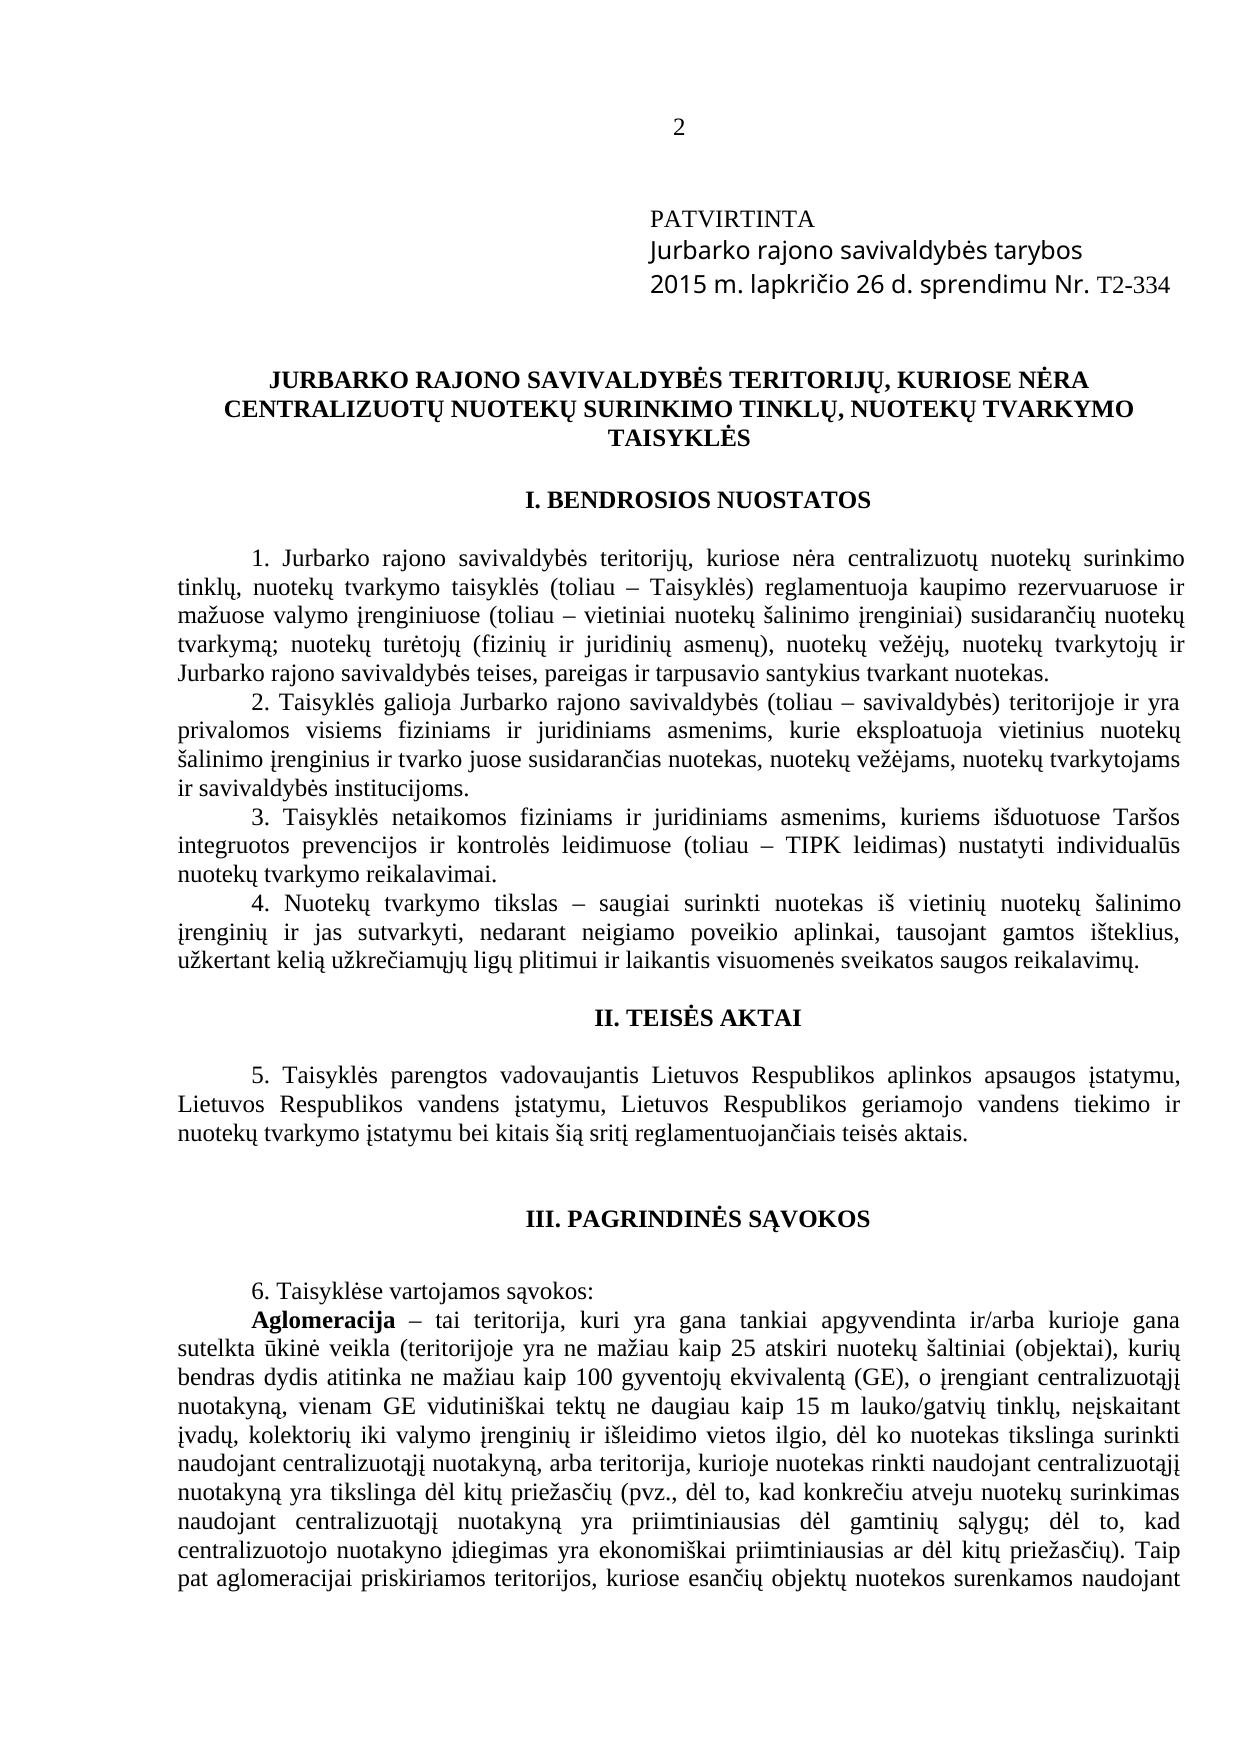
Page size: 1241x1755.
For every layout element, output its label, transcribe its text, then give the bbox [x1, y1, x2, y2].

text 4. Nuotekų tvarkymo tikslas – saugiai surinkti nuotekas iš vietinių nuotekų šalinimo įrenginių ir jas sutvarkyti, nedarant neigiamo poveikio aplinkai, tausojant gamtos išteklius, užkertant kelią užkrečiamųjų ligų plitimui ir laikantis visuomenės sveikatos saugos reikalavimų. [177, 888, 1181, 974]
text PATVIRTINTA [650, 204, 1181, 232]
text III. PAGRINDINĖS SĄVOKOS [215, 1204, 1181, 1233]
text 2015 m. lapkričio 26 d. sprendimu Nr. T2-334 [650, 267, 1181, 301]
text JURBARKO RAJONO SAVIVALDYBĖS TERITORIJŲ, KURIOSE NĖRA CENTRALIZUOTŲ NUOTEKŲ SURINKIMO TINKLŲ, NUOTEKŲ TVARKYMO TAISYKLĖS [177, 365, 1181, 452]
text 2. Taisyklės galioja Jurbarko rajono savivaldybės (toliau – savivaldybės) teritorijoje ir yra privalomos visiems fiziniams ir juridiniams asmenims, kurie eksploatuoja vietinius nuotekų šalinimo įrenginius ir tvarko juose susidarančias nuotekas, nuotekų vežėjams, nuotekų tvarkytojams ir savivaldybės institucijoms. [177, 687, 1181, 802]
text 5. Taisyklės parengtos vadovaujantis Lietuvos Respublikos aplinkos apsaugos įstatymu, Lietuvos Respublikos vandens įstatymu, Lietuvos Respublikos geriamojo vandens tiekimo ir nuotekų tvarkymo įstatymu bei kitais šią sritį reglamentuojančiais teisės aktais. [177, 1060, 1181, 1147]
text I. BENDROSIOS NUOSTATOS [215, 485, 1181, 514]
text 6. Taisyklėse vartojamos sąvokos: [177, 1276, 1181, 1305]
text 1. Jurbarko rajono savivaldybės teritorijų, kuriose nėra centralizuotų nuotekų surinkimo tinklų, nuotekų tvarkymo taisyklės (toliau – Taisyklės) reglamentuoja kaupimo rezervuaruose ir mažuose valymo įrenginiuose (toliau – vietiniai nuotekų šalinimo įrenginiai) susidarančių nuotekų tvarkymą; nuotekų turėtojų (fizinių ir juridinių asmenų), nuotekų vežėjų, nuotekų tvarkytojų ir Jurbarko rajono savivaldybės teises, pareigas ir tarpusavio santykius tvarkant nuotekas. [177, 543, 1186, 687]
text 3. Taisyklės netaikomos fiziniams ir juridiniams asmenims, kuriems išduotuose Taršos integruotos prevencijos ir kontrolės leidimuose (toliau – TIPK leidimas) nustatyti individualūs nuotekų tvarkymo reikalavimai. [177, 802, 1181, 888]
text II. Teisės aktai [215, 1003, 1181, 1032]
text Aglomeracija – tai teritorija, kuri yra gana tankiai apgyvendinta ir/arba kurioje gana sutelkta ūkinė veikla (teritorijoje yra ne mažiau kaip 25 atskiri nuotekų šaltiniai (objektai), kurių bendras dydis atitinka ne mažiau kaip 100 gyventojų ekvivalentą (GE), o įrengiant centralizuotąjį nuotakyną, vienam GE vidutiniškai tektų ne daugiau kaip 15 m lauko/gatvių tinklų, neįskaitant įvadų, kolektorių iki valymo įrenginių ir išleidimo vietos ilgio, dėl ko nuotekas tikslinga surinkti naudojant centralizuotąjį nuotakyną, arba teritorija, kurioje nuotekas rinkti naudojant centralizuotąjį nuotakyną yra tikslinga dėl kitų priežasčių (pvz., dėl to, kad konkrečiu atveju nuotekų surinkimas naudojant centralizuotąjį nuotakyną yra priimtiniausias dėl gamtinių sąlygų; dėl to, kad centralizuotojo nuotakyno įdiegimas yra ekonomiškai priimtiniausias ar dėl kitų priežasčių). Taip pat aglomeracijai priskiriamos teritorijos, kuriose esančių objektų nuotekos surenkamos naudojant [177, 1305, 1181, 1592]
text Jurbarko rajono savivaldybės tarybos [650, 232, 1181, 267]
